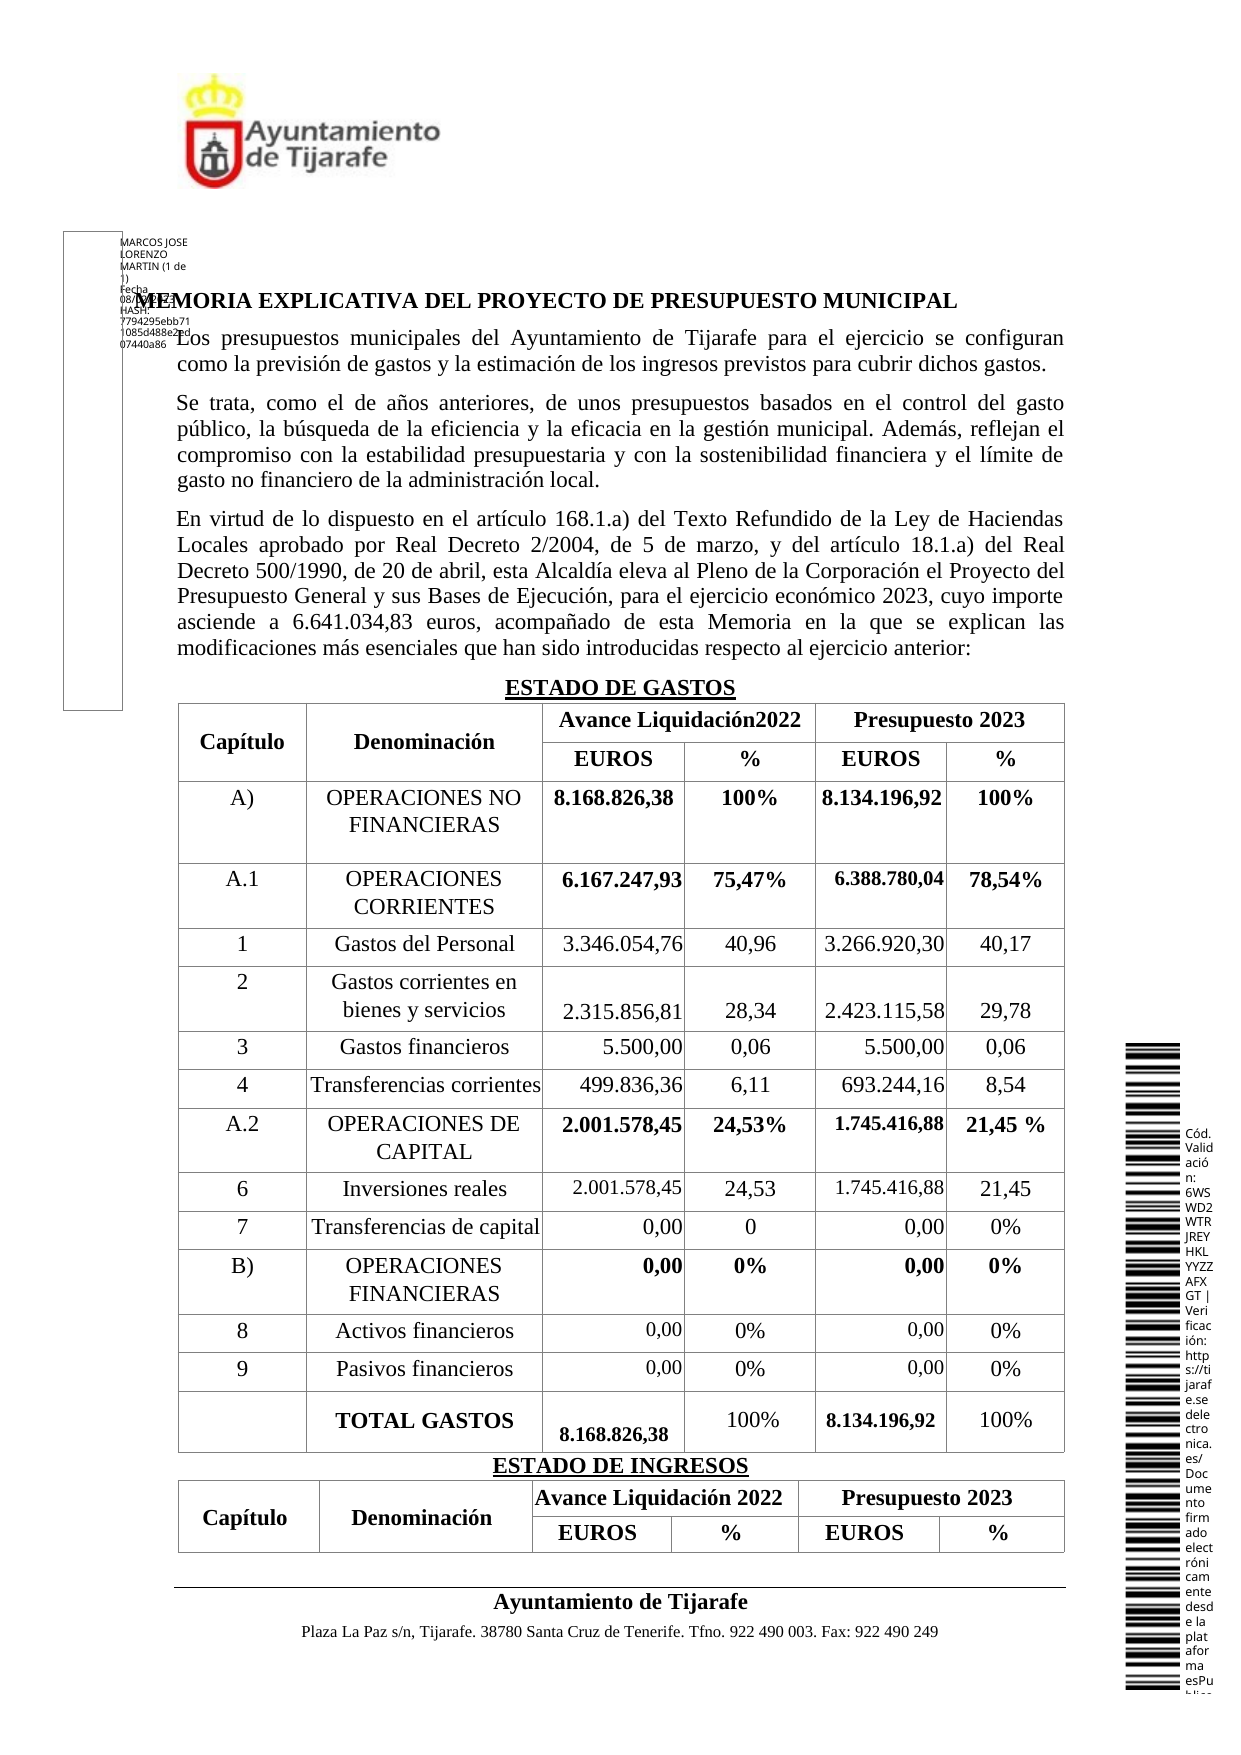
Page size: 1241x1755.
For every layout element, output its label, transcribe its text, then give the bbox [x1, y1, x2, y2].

table_cell 78,54% [947, 864, 1064, 928]
table_cell 2.001.578,45 [543, 1173, 684, 1211]
table_cell 8.168.826,38 [543, 782, 684, 863]
table_cell 6.388.780,04 [816, 864, 946, 928]
table_header Avance Liquidación 2022 [533, 1481, 798, 1516]
table_cell 2.315.856,81 [543, 967, 684, 1031]
table_cell 2 [179, 967, 306, 1031]
table_cell A.1 [179, 864, 306, 928]
table_cell 28,34 [685, 967, 815, 1031]
table_cell EUROS [543, 743, 684, 781]
table_cell 8 [179, 1315, 306, 1352]
table_cell 0,00 [816, 1250, 946, 1314]
table_cell 0% [685, 1315, 815, 1352]
table_cell 8.134.196,92 [816, 1392, 946, 1451]
table_cell 100% [685, 782, 815, 863]
table_cell 0% [947, 1250, 1064, 1314]
table_cell % [947, 743, 1064, 781]
table_cell EUROS [533, 1517, 671, 1552]
table_header Denominación [307, 704, 542, 781]
table_cell A) [179, 782, 306, 863]
table_cell 24,53 [685, 1173, 815, 1211]
table_cell 0% [947, 1353, 1064, 1391]
table_cell 9 [179, 1353, 306, 1391]
table_cell 0,06 [947, 1032, 1064, 1069]
table_cell 8.168.826,38 [543, 1392, 684, 1451]
table_header Denominación [320, 1481, 532, 1552]
table_cell 693.244,16 [816, 1070, 946, 1107]
text Los presupuestos municipales del Ayuntamiento de Tijarafe para el ejercicio se configuran como la previsión de gastos y la estimación de los ingresos previstos para cubrir dichos gastos. [176, 325, 1065, 377]
table_cell Activos financieros [307, 1315, 542, 1352]
table_cell Transferencias de capital [307, 1212, 542, 1249]
table_header Presupuesto 2023 [799, 1481, 1064, 1516]
subtitle MEMORIA EXPLICATIVA DEL PROYECTO DE PRESUPUESTO MUNICIPAL [138, 287, 1033, 314]
table_cell A.2 [179, 1109, 306, 1172]
text En virtud de lo dispuesto en el artículo 168.1.a) del Texto Refundido de la Ley de Haciendas Locales aprobado por Real Decreto 2/2004, de 5 de marzo, y del artículo 18.1.a) del Real Decreto 500/1990, de 20 de abril, esta Alcaldía eleva al Pleno de la Corporación el Proyecto del Presupuesto General y sus Bases de Ejecución, para el ejercicio económico 2023, cuyo importe asciende a 6.641.034,83 euros, acompañado de esta Memoria en la que se explican las modificaciones más esenciales que han sido introducidas respecto al ejercicio anterior: [176, 506, 1065, 661]
table_header Capítulo [179, 704, 306, 781]
table_cell OPERACIONES DE CAPITAL [307, 1109, 542, 1172]
subtitle MEMORIA EXPLICATIVA DEL PROYECTO DE PRESUPUESTO MUNICIPAL [58, 232, 63, 711]
table_cell OPERACIONES CORRIENTES [307, 864, 542, 928]
table_cell 0% [685, 1250, 815, 1314]
table_cell 0,00 [543, 1250, 684, 1314]
table_cell 1 [179, 929, 306, 966]
table_cell 5.500,00 [816, 1032, 946, 1069]
table_cell 21,45 [947, 1173, 1064, 1211]
table_cell TOTAL GASTOS [307, 1392, 542, 1451]
table_cell 0,00 [816, 1353, 946, 1391]
table_cell 499.836,36 [543, 1070, 684, 1107]
table_cell 40,96 [685, 929, 815, 966]
table_cell Gastos financieros [307, 1032, 542, 1069]
table_header Avance Liquidación2022 [543, 704, 815, 742]
table_cell OPERACIONES FINANCIERAS [307, 1250, 542, 1314]
table_cell 3.346.054,76 [543, 929, 684, 966]
table_cell Transferencias corrientes [307, 1070, 542, 1107]
text Cód. Validación: 6WSWD2WTRJREYHKLYYZZAFXGT | Verificación: https://tijarafe.sedelectronica.es/ Documento firmado electrónicamente desde la plataforma esPublico Gestiona | Página 1 de 3 [1185, 1127, 1214, 1694]
table_header Capítulo [179, 1481, 319, 1552]
subtitle ESTADO DE GASTOS [207, 674, 1033, 701]
table_cell B) [179, 1250, 306, 1314]
table_cell Inversiones reales [307, 1173, 542, 1211]
table_cell EUROS [799, 1517, 939, 1552]
table_cell % [672, 1517, 798, 1552]
table_cell 29,78 [947, 967, 1064, 1031]
table_cell 3 [179, 1032, 306, 1069]
table_cell 6 [179, 1173, 306, 1211]
text Plaza La Paz s/n, Tijarafe. 38780 Santa Cruz de Tenerife. Tfno. 922 490 003. Fax: 922 490 249 [206, 1622, 1033, 1641]
table_cell Gastos del Personal [307, 929, 542, 966]
table_cell 2.001.578,45 [543, 1109, 684, 1172]
table_cell OPERACIONES NO FINANCIERAS [307, 782, 542, 863]
table_cell 0,00 [816, 1315, 946, 1352]
table_cell 0,00 [543, 1212, 684, 1249]
table_cell 100% [947, 782, 1064, 863]
table_cell [179, 1392, 306, 1451]
table_cell 1.745.416,88 [816, 1109, 946, 1172]
table_cell 8.134.196,92 [816, 782, 946, 863]
subtitle [207, 1579, 1033, 1587]
table_cell 3.266.920,30 [816, 929, 946, 966]
table_cell 0% [947, 1315, 1064, 1352]
table_cell 100% [685, 1392, 815, 1451]
subtitle MEMORIA EXPLICATIVA DEL PROYECTO DE PRESUPUESTO MUNICIPAL [64, 232, 122, 710]
table_cell 0% [947, 1212, 1064, 1249]
table_cell 0,00 [543, 1353, 684, 1391]
table_cell 7 [179, 1212, 306, 1249]
table_cell 4 [179, 1070, 306, 1107]
table_cell 8,54 [947, 1070, 1064, 1107]
table_cell EUROS [816, 743, 946, 781]
table_cell 40,17 [947, 929, 1064, 966]
table_header Presupuesto 2023 [816, 704, 1064, 742]
table_cell Gastos corrientes en bienes y servicios [307, 967, 542, 1031]
table_cell 75,47% [685, 864, 815, 928]
table_cell 24,53% [685, 1109, 815, 1172]
table_cell 100% [947, 1392, 1064, 1451]
table_cell 0,00 [543, 1315, 684, 1352]
table_cell % [685, 743, 815, 781]
table_cell 21,45 % [947, 1109, 1064, 1172]
table_cell 0,00 [816, 1212, 946, 1249]
table_cell 6.167.247,93 [543, 864, 684, 928]
table_cell 6,11 [685, 1070, 815, 1107]
table_cell 1.745.416,88 [816, 1173, 946, 1211]
text ESTADO DE INGRESOS [207, 1453, 1033, 1478]
table_cell Pasivos financieros [307, 1353, 542, 1391]
table_cell 2.423.115,58 [816, 967, 946, 1031]
table_cell 0 [685, 1212, 815, 1249]
subtitle Ayuntamiento de Tijarafe [207, 1588, 1033, 1615]
text Se trata, como el de años anteriores, de unos presupuestos basados en el control del gasto público, la búsqueda de la eficiencia y la eficacia en la gestión municipal. Además, reflejan el compromiso con la estabilidad presupuestaria y con la sostenibilidad financiera y el límite de gasto no financiero de la administración local. [176, 389, 1065, 493]
table_cell 0% [685, 1353, 815, 1391]
table_cell 0,06 [685, 1032, 815, 1069]
table_cell % [940, 1517, 1064, 1552]
table_cell 5.500,00 [543, 1032, 684, 1069]
